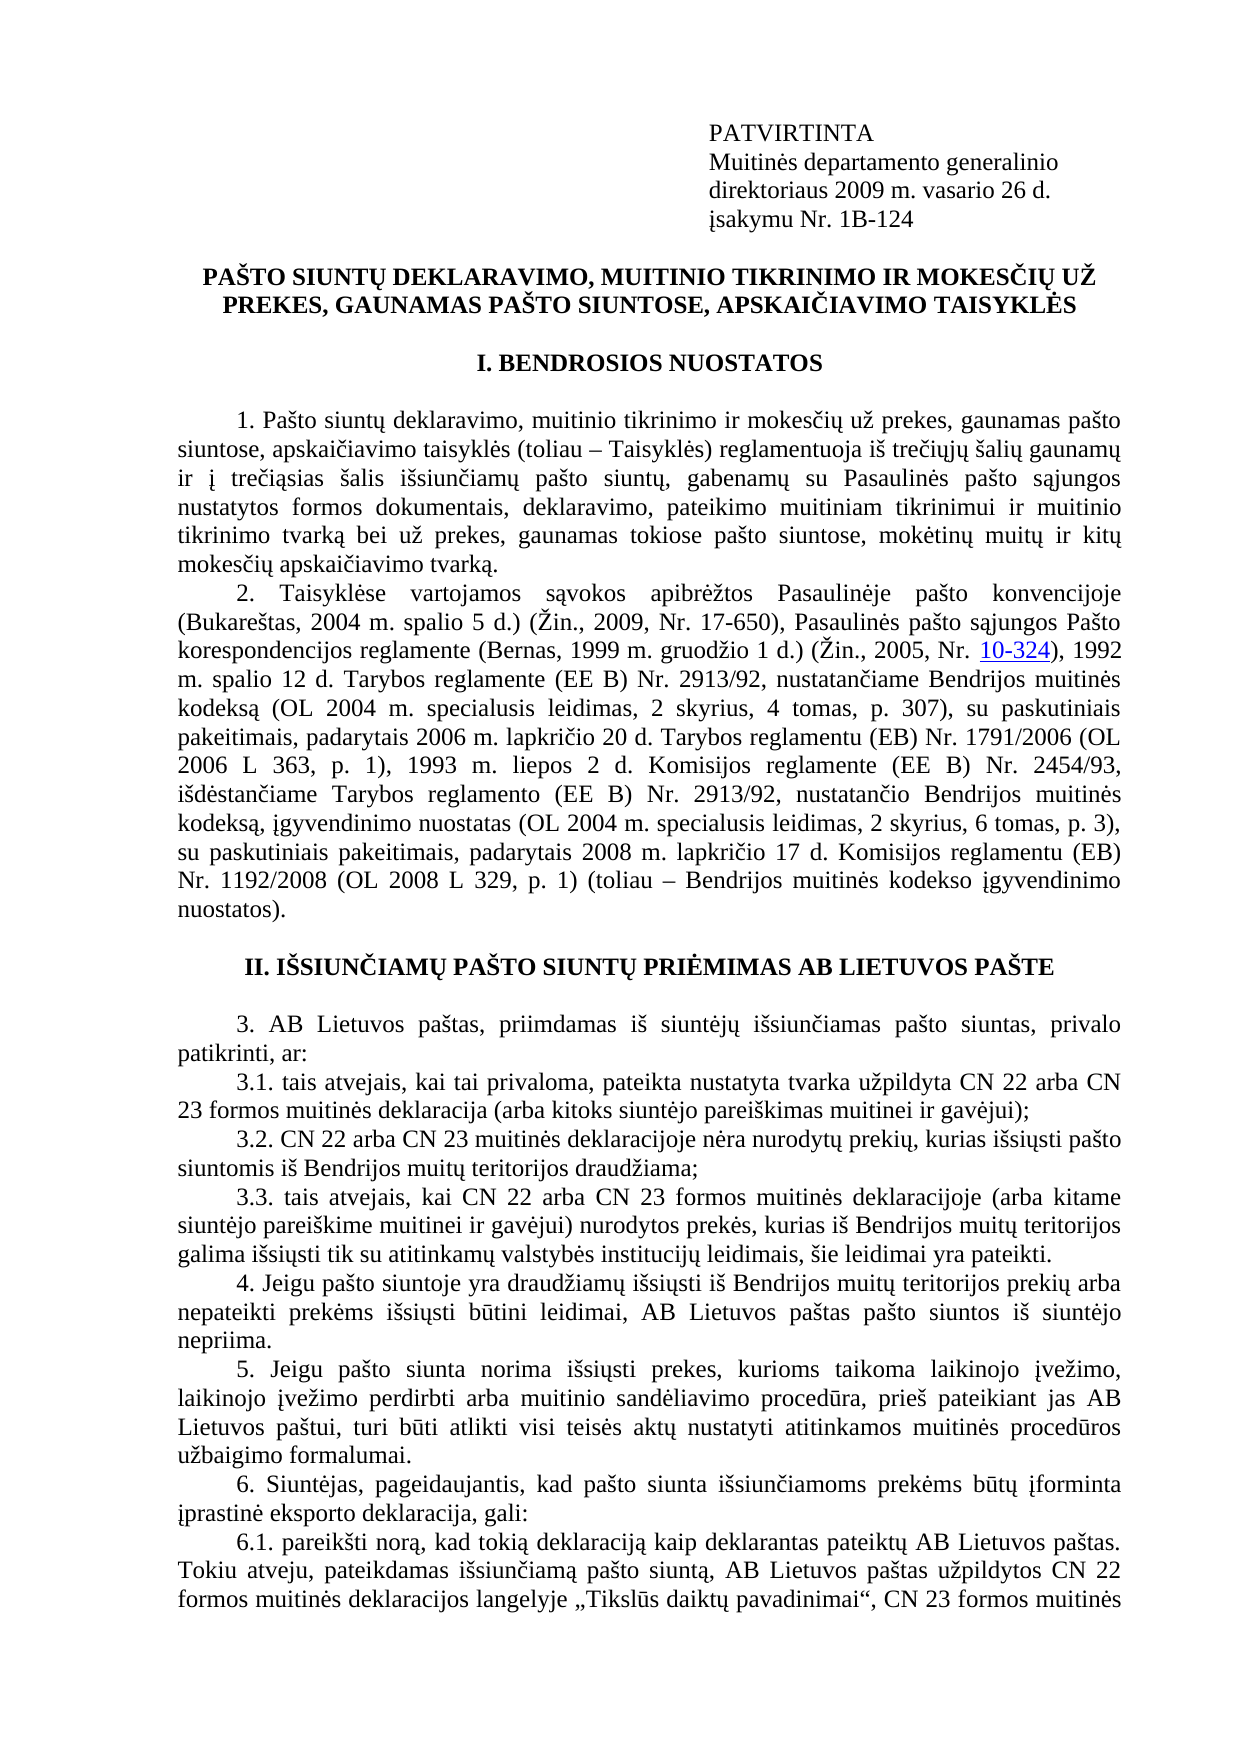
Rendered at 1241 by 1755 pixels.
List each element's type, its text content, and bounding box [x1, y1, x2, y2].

text II. IŠSIUNČIAMŲ PAŠTO SIUNTŲ PRIĖMIMAS AB LIETUVOS PAŠTE [177, 952, 1122, 981]
text PATVIRTINTA [709, 118, 1122, 147]
text 5. Jeigu pašto siunta norima išsiųsti prekes, kurioms taikoma laikinojo įvežimo, laikinojo įvežimo perdirbti arba muitinio sandėliavimo procedūra, prieš pateikiant jas AB Lietuvos paštui, turi būti atlikti visi teisės aktų nustatyti atitinkamos muitinės procedūros užbaigimo formalumai. [177, 1354, 1122, 1469]
text I. BENDROSIOS NUOSTATOS [177, 348, 1122, 377]
text 3. AB Lietuvos paštas, priimdamas iš siuntėjų išsiunčiamas pašto siuntas, privalo patikrinti, ar: [177, 1009, 1122, 1067]
text 2. Taisyklėse vartojamos sąvokos apibrėžtos Pasaulinėje pašto konvencijoje (Bukareštas, 2004 m. spalio 5 d.) (Žin., 2009, Nr. 17-650), Pasaulinės pašto sąjungos Pašto korespondencijos reglamente (Bernas, 1999 m. gruodžio 1 d.) (Žin., 2005, Nr. 10-324), 1992 m. spalio 12 d. Tarybos reglamente (EE B) Nr. 2913/92, nustatančiame Bendrijos muitinės kodeksą (OL 2004 m. specialusis leidimas, 2 skyrius, 4 tomas, p. 307), su paskutiniais pakeitimais, padarytais 2006 m. lapkričio 20 d. Tarybos reglamentu (EB) Nr. 1791/2006 (OL 2006 L 363, p. 1), 1993 m. liepos 2 d. Komisijos reglamente (EE B) Nr. 2454/93, išdėstančiame Tarybos reglamento (EE B) Nr. 2913/92, nustatančio Bendrijos muitinės kodeksą, įgyvendinimo nuostatas (OL 2004 m. specialusis leidimas, 2 skyrius, 6 tomas, p. 3), su paskutiniais pakeitimais, padarytais 2008 m. lapkričio 17 d. Komisijos reglamentu (EB) Nr. 1192/2008 (OL 2008 L 329, p. 1) (toliau – Bendrijos muitinės kodekso įgyvendinimo nuostatos). [177, 578, 1122, 923]
text 1. Pašto siuntų deklaravimo, muitinio tikrinimo ir mokesčių už prekes, gaunamas pašto siuntose, apskaičiavimo taisyklės (toliau – Taisyklės) reglamentuoja iš trečiųjų šalių gaunamų ir į trečiąsias šalis išsiunčiamų pašto siuntų, gabenamų su Pasaulinės pašto sąjungos nustatytos formos dokumentais, deklaravimo, pateikimo muitiniam tikrinimui ir muitinio tikrinimo tvarką bei už prekes, gaunamas tokiose pašto siuntose, mokėtinų muitų ir kitų mokesčių apskaičiavimo tvarką. [177, 406, 1122, 578]
text 6.1. pareikšti norą, kad tokią deklaraciją kaip deklarantas pateiktų AB Lietuvos paštas. Tokiu atveju, pateikdamas išsiunčiamą pašto siuntą, AB Lietuvos paštas užpildytos CN 22 formos muitinės deklaracijos langelyje „Tikslūs daiktų pavadinimai“, CN 23 formos muitinės [177, 1527, 1122, 1613]
text įsakymu Nr. 1B-124 [177, 204, 1122, 233]
text 3.2. CN 22 arba CN 23 muitinės deklaracijoje nėra nurodytų prekių, kurias išsiųsti pašto siuntomis iš Bendrijos muitų teritorijos draudžiama; [177, 1124, 1122, 1182]
text 3.3. tais atvejais, kai CN 22 arba CN 23 formos muitinės deklaracijoje (arba kitame siuntėjo pareiškime muitinei ir gavėjui) nurodytos prekės, kurias iš Bendrijos muitų teritorijos galima išsiųsti tik su atitinkamų valstybės institucijų leidimais, šie leidimai yra pateikti. [177, 1182, 1122, 1268]
text direktoriaus 2009 m. vasario 26 d. [177, 176, 1122, 204]
text 4. Jeigu pašto siuntoje yra draudžiamų išsiųsti iš Bendrijos muitų teritorijos prekių arba nepateikti prekėms išsiųsti būtini leidimai, AB Lietuvos paštas pašto siuntos iš siuntėjo nepriima. [177, 1268, 1122, 1354]
text 3.1. tais atvejais, kai tai privaloma, pateikta nustatyta tvarka užpildyta CN 22 arba CN 23 formos muitinės deklaracija (arba kitoks siuntėjo pareiškimas muitinei ir gavėjui); [177, 1067, 1122, 1124]
text Muitinės departamento generalinio [177, 147, 1122, 176]
text PAŠTO SIUNTŲ DEKLARAVIMO, MUITINIO TIKRINIMO IR MOKESČIŲ UŽ PREKES, GAUNAMAS PAŠTO SIUNTOSE, APSKAIČIAVIMO TAISYKLĖS [177, 262, 1122, 319]
text 6. Siuntėjas, pageidaujantis, kad pašto siunta išsiunčiamoms prekėms būtų įforminta įprastinė eksporto deklaracija, gali: [177, 1469, 1122, 1527]
